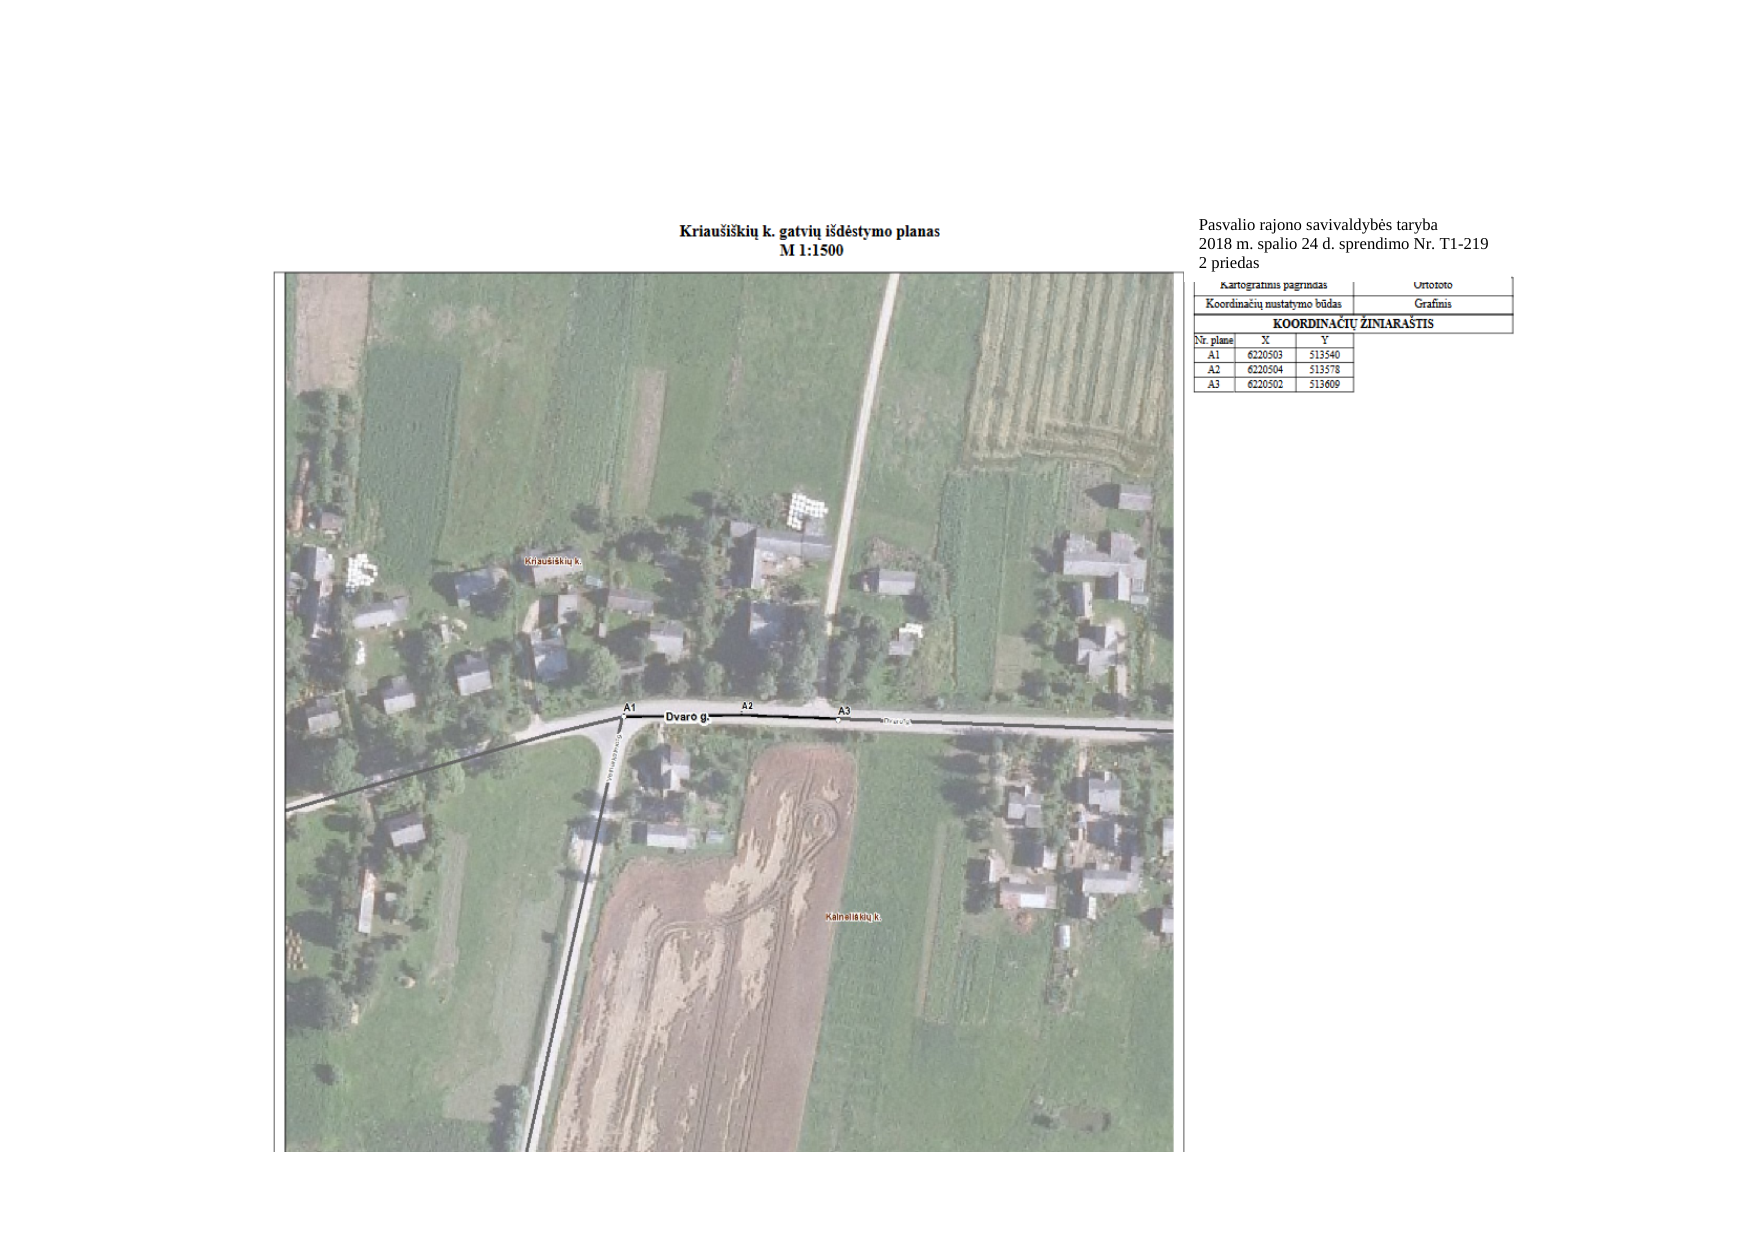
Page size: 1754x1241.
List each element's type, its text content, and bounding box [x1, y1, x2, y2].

text Pasvalio rajono savivaldybės taryba [1199, 214, 1496, 234]
text 2 priedas [1199, 253, 1496, 272]
text 2018 m. spalio 24 d. sprendimo Nr. T1-219 [1199, 234, 1496, 253]
